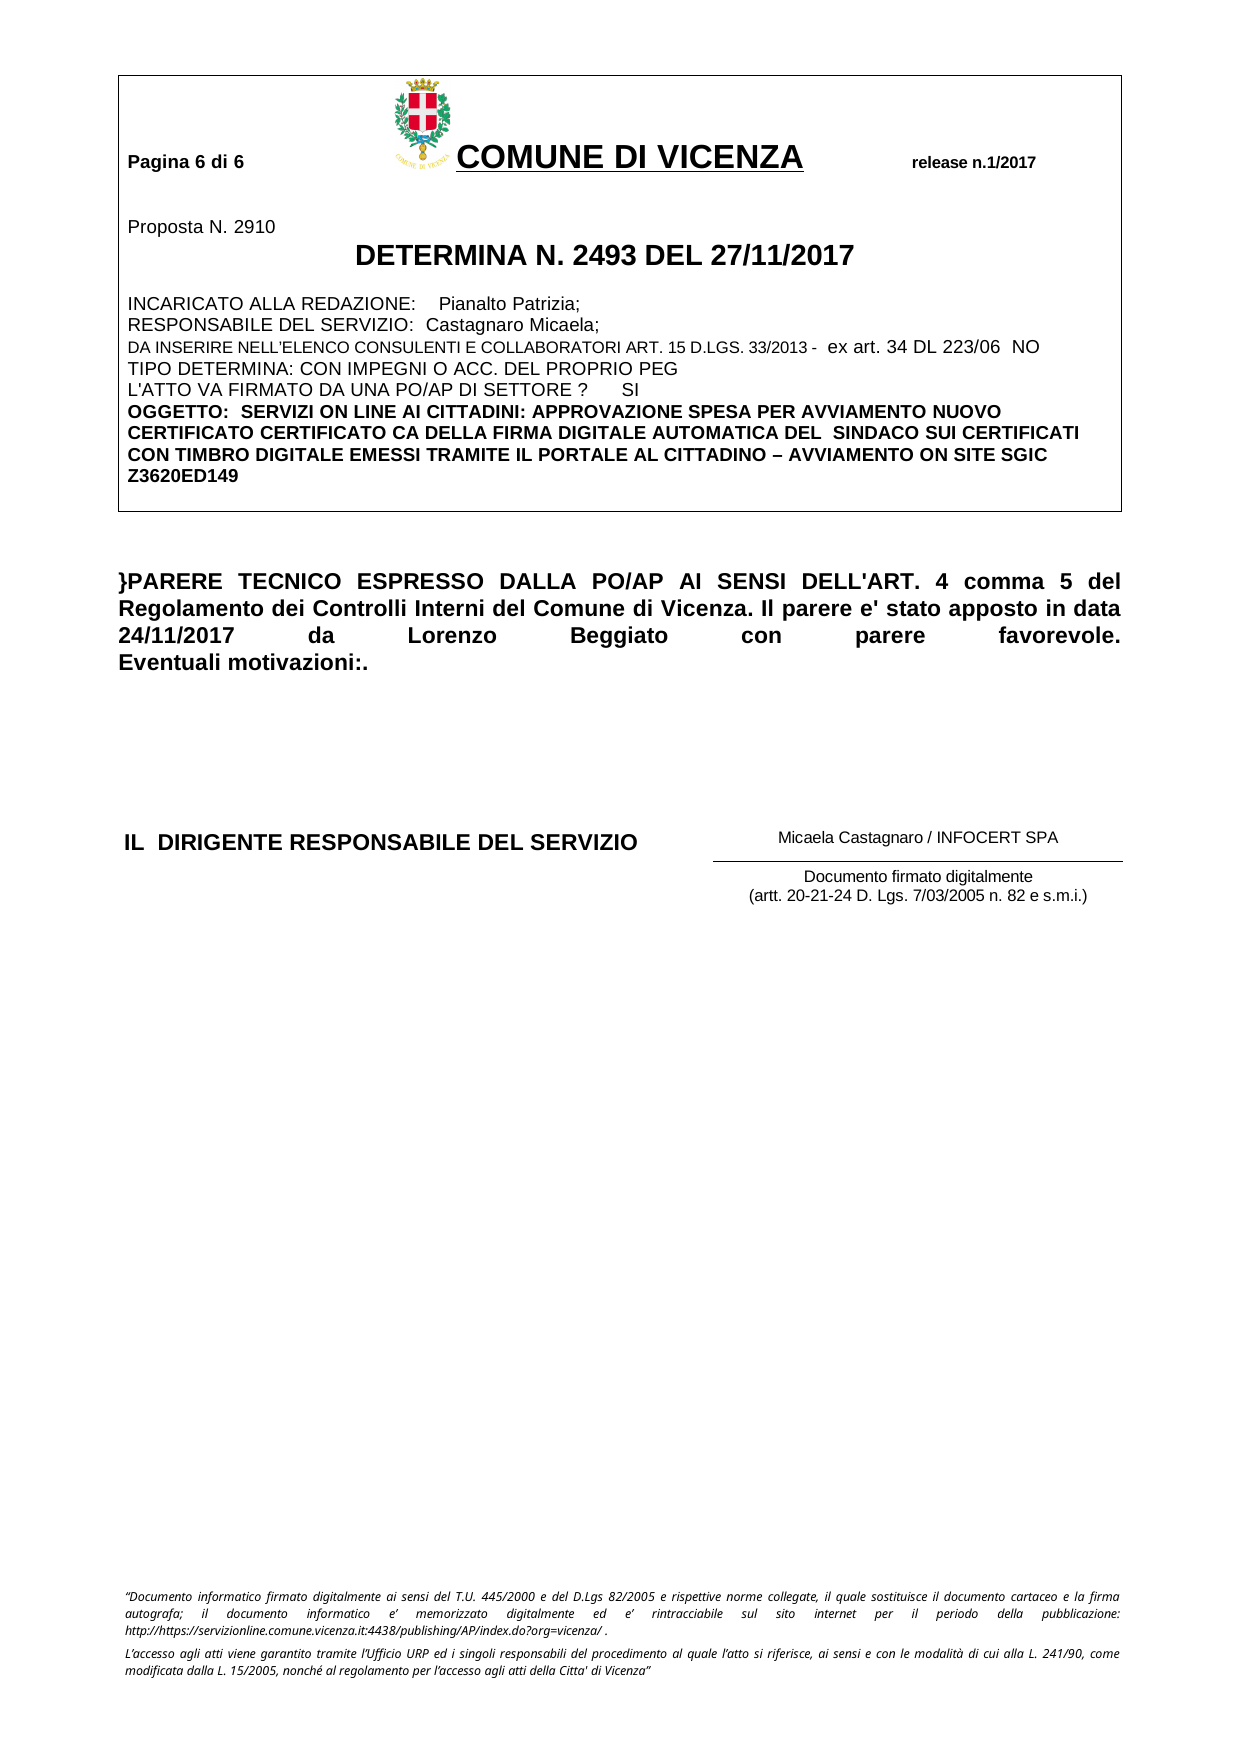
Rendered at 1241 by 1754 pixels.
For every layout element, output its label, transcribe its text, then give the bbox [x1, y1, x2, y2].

table_cell [118, 861, 713, 911]
picture [394, 78, 451, 169]
table_cell IL DIRIGENTE RESPONSABILE DEL SERVIZIO [118, 823, 713, 861]
text }PARERE TECNICO ESPRESSO DALLA PO/AP AI SENSI DELL'ART. 4 comma 5 del Regolamento dei Controlli Interni del Comune di Vicenza. Il parere e' stato apposto in data 24/11/2017 da Lorenzo Beggiato con parere favorevole. Eventuali motivazioni:. [118, 567, 1122, 676]
table_cell Micaela Castagnaro / INFOCERT SPA [713, 823, 1123, 861]
table_header [713, 676, 1123, 822]
table_cell Documento firmato digitalmente (artt. 20-21-24 D. Lgs. 7/03/2005 n. 82 e s.m.i.) [713, 862, 1123, 911]
table_header [118, 676, 713, 822]
